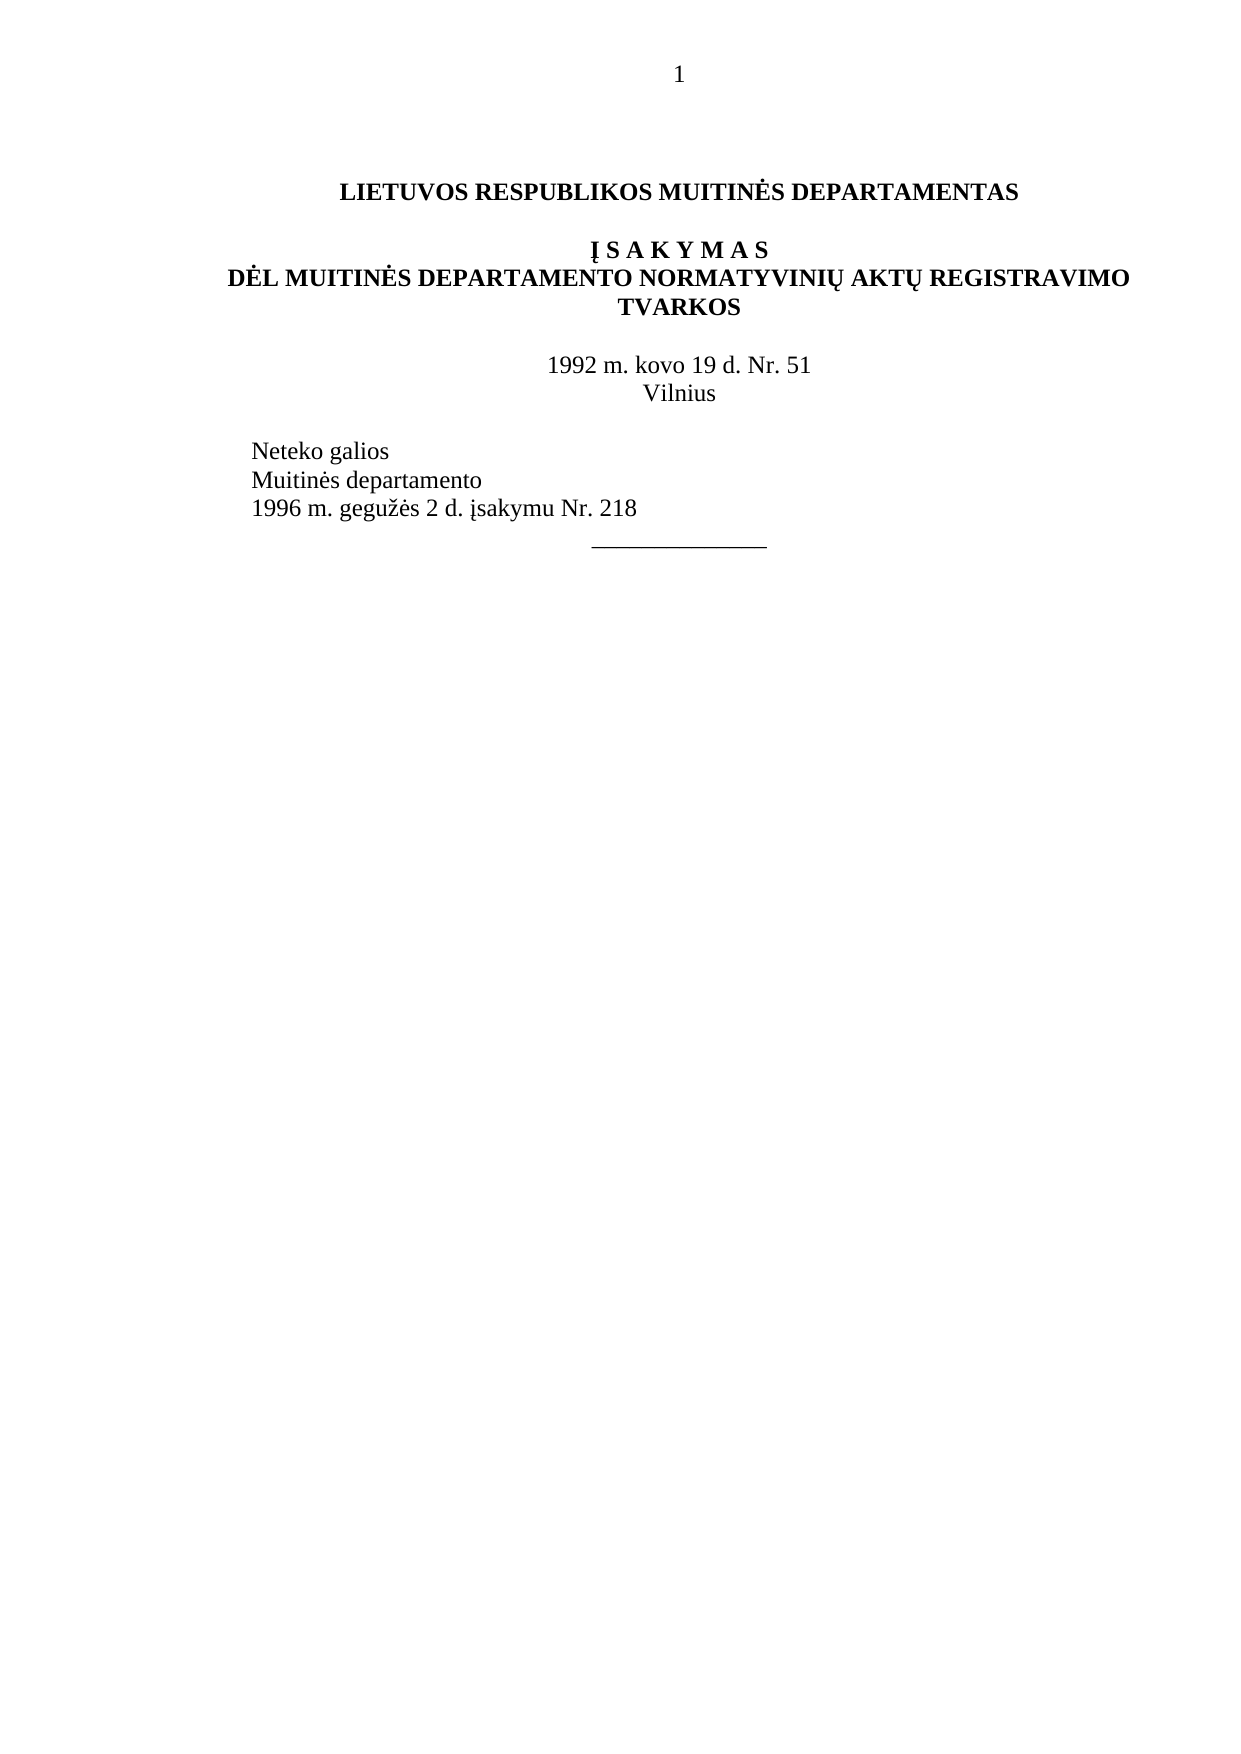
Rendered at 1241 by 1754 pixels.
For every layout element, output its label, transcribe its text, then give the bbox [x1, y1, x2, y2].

text Vilnius [177, 378, 1181, 407]
text 1996 m. gegužės 2 d. įsakymu Nr. 218 [177, 493, 1181, 522]
text ______________ [177, 522, 1181, 551]
text LIETUVOS RESPUBLIKOS MUITINĖS DEPARTAMENTAS [177, 177, 1181, 206]
text Muitinės departamento [177, 465, 1181, 493]
text Į S A K Y M A S [177, 235, 1181, 263]
text DĖL MUITINĖS DEPARTAMENTO NORMATYVINIŲ AKTŲ REGISTRAVIMO TVARKOS [177, 263, 1181, 321]
text Neteko galios [177, 436, 1181, 465]
text 1992 m. kovo 19 d. Nr. 51 [177, 350, 1181, 378]
